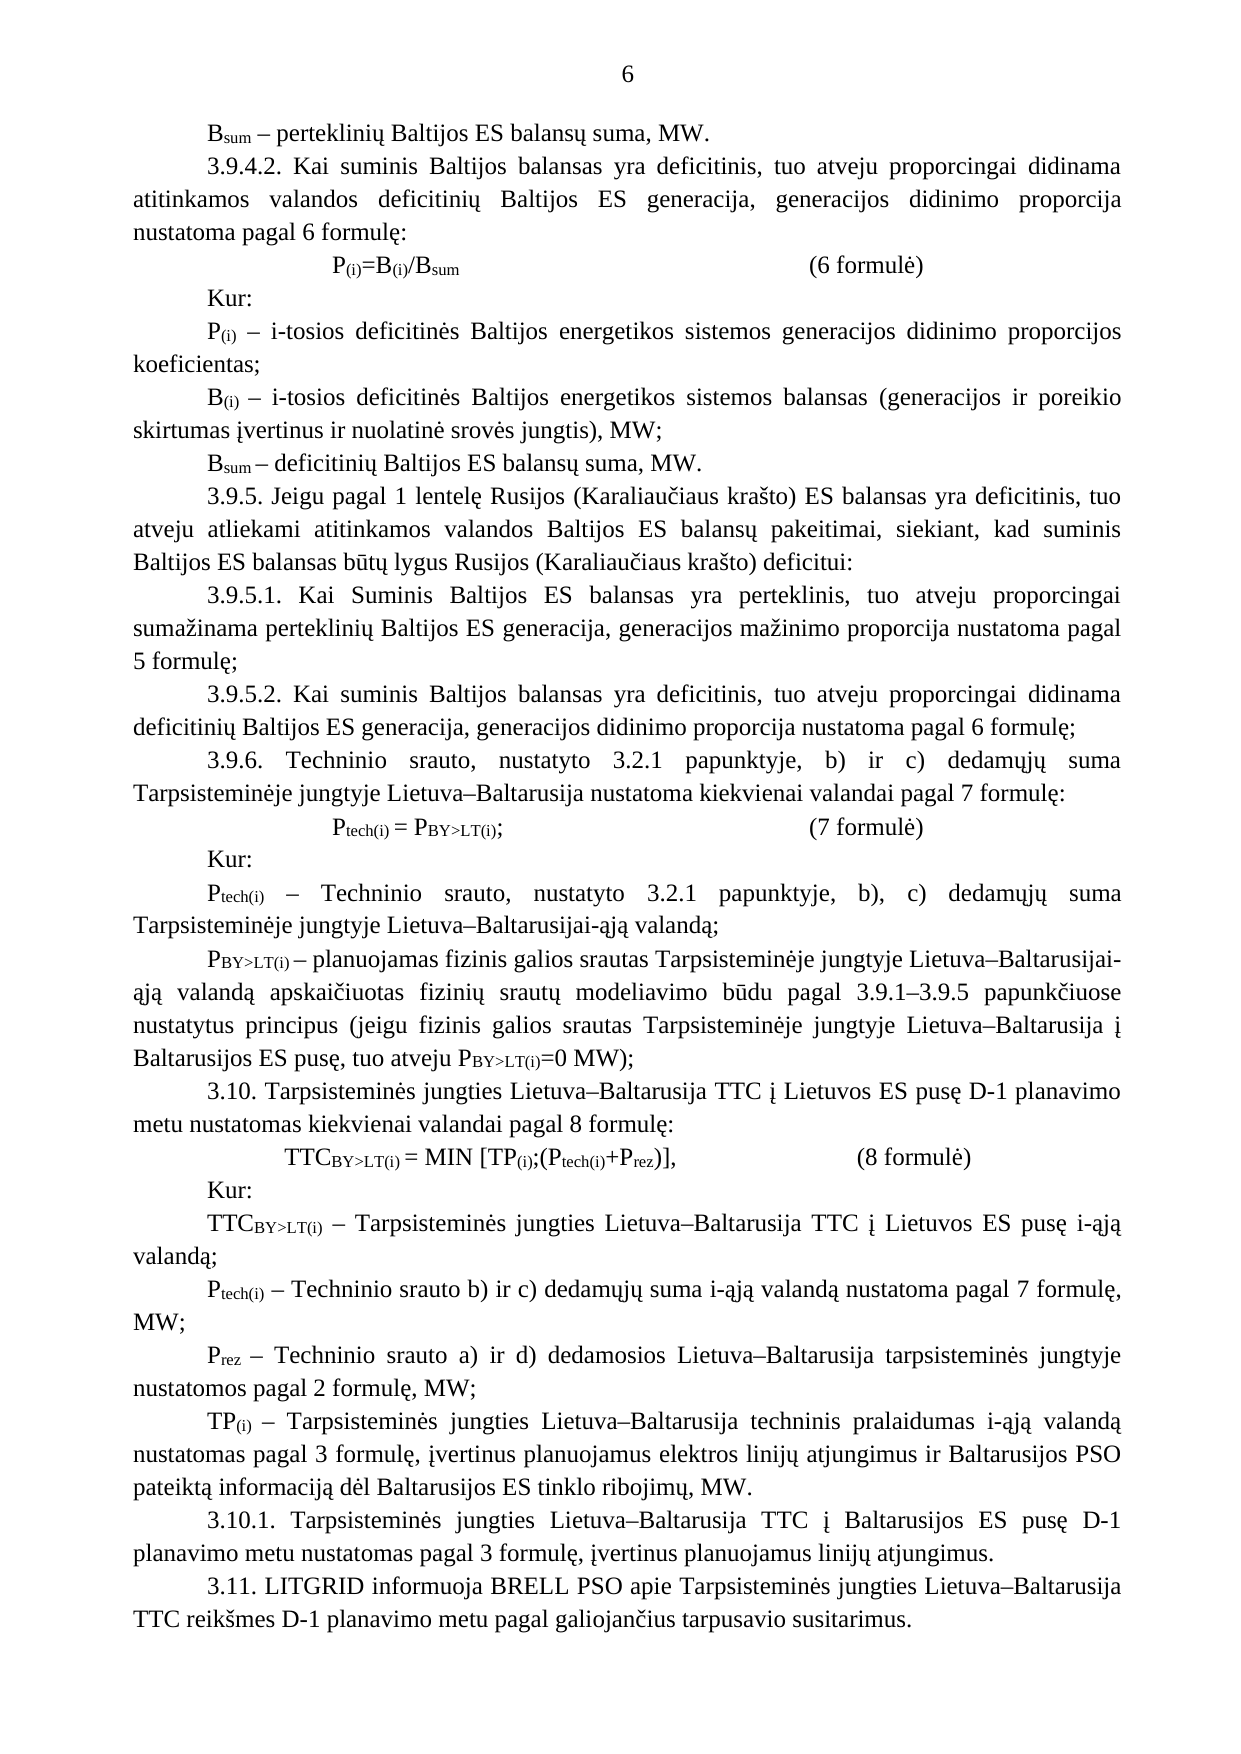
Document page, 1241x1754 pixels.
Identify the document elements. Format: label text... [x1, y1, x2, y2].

text 3.11. LITGRID informuoja BRELL PSO apie Tarpsisteminės jungties Lietuva–Baltarusija TTC reikšmes D-1 planavimo metu pagal galiojančius tarpusavio susitarimus. [133, 1571, 1122, 1633]
text Kur: [133, 1175, 1122, 1203]
text Ptech(i) = PBY>LT(i); (7 formulė) [133, 812, 1122, 840]
text 3.9.6. Techninio srauto, nustatyto 3.2.1 papunktyje, b) ir c) dedamųjų suma Tarpsisteminėje jungtyje Lietuva–Baltarusija nustatoma kiekvienai valandai pagal 7 formulę: [133, 746, 1122, 807]
text TTCBY>LT(i) – Tarpsisteminės jungties Lietuva–Baltarusija TTC į Lietuvos ES pusę i-ąją valandą; [133, 1208, 1122, 1269]
text 3.9.5. Jeigu pagal 1 lentelę Rusijos (Karaliaučiaus krašto) ES balansas yra deficitinis, tuo atveju atliekami atitinkamos valandos Baltijos ES balansų pakeitimai, siekiant, kad suminis Baltijos ES balansas būtų lygus Rusijos (Karaliaučiaus krašto) deficitui: [133, 481, 1122, 576]
text B(i) – i-tosios deficitinės Baltijos energetikos sistemos balansas (generacijos ir poreikio skirtumas įvertinus ir nuolatinė srovės jungtis), MW; [133, 382, 1122, 444]
text Bsum – perteklinių Baltijos ES balansų suma, MW. [133, 118, 1122, 147]
text P(i)=B(i)/Bsum (6 formulė) [133, 250, 1122, 279]
text Ptech(i) – Techninio srauto b) ir c) dedamųjų suma i-ąją valandą nustatoma pagal 7 formulę, MW; [133, 1274, 1122, 1336]
text 3.10.1. Tarpsisteminės jungties Lietuva–Baltarusija TTC į Baltarusijos ES pusę D-1 planavimo metu nustatomas pagal 3 formulę, įvertinus planuojamus linijų atjungimus. [133, 1505, 1122, 1567]
text Prez – Techninio srauto a) ir d) dedamosios Lietuva–Baltarusija tarpsisteminės jungtyje nustatomos pagal 2 formulę, MW; [133, 1340, 1122, 1402]
text Bsum – deficitinių Baltijos ES balansų suma, MW. [133, 448, 1122, 477]
text PBY>LT(i) – planuojamas fizinis galios srautas Tarpsisteminėje jungtyje Lietuva–Baltarusijai-ąją valandą apskaičiuotas fizinių srautų modeliavimo būdu pagal 3.9.1‒3.9.5 papunkčiuose nustatytus principus (jeigu fizinis galios srautas Tarpsisteminėje jungtyje Lietuva–Baltarusija į Baltarusijos ES pusę, tuo atveju PBY>LT(i)=0 MW); [133, 944, 1122, 1071]
text TP(i) – Tarpsisteminės jungties Lietuva–Baltarusija techninis pralaidumas i-ąją valandą nustatomas pagal 3 formulę, įvertinus planuojamus elektros linijų atjungimus ir Baltarusijos PSO pateiktą informaciją dėl Baltarusijos ES tinklo ribojimų, MW. [133, 1406, 1122, 1501]
text 3.9.5.1. Kai Suminis Baltijos ES balansas yra perteklinis, tuo atveju proporcingai sumažinama perteklinių Baltijos ES generacija, generacijos mažinimo proporcija nustatoma pagal 5 formulę; [133, 580, 1122, 675]
text Kur: [133, 283, 1122, 312]
text 3.9.4.2. Kai suminis Baltijos balansas yra deficitinis, tuo atveju proporcingai didinama atitinkamos valandos deficitinių Baltijos ES generacija, generacijos didinimo proporcija nustatoma pagal 6 formulę: [133, 151, 1122, 246]
text P(i) – i-tosios deficitinės Baltijos energetikos sistemos generacijos didinimo proporcijos koeficientas; [133, 316, 1122, 378]
text TTCBY>LT(i) = MIN [TP(i);(Ptech(i)+Prez)], (8 formulė) [133, 1142, 1122, 1171]
text 3.10. Tarpsisteminės jungties Lietuva–Baltarusija TTC į Lietuvos ES pusę D-1 planavimo metu nustatomas kiekvienai valandai pagal 8 formulę: [133, 1076, 1122, 1137]
text Ptech(i) – Techninio srauto, nustatyto 3.2.1 papunktyje, b), c) dedamųjų suma Tarpsisteminėje jungtyje Lietuva–Baltarusijai-ąją valandą; [133, 878, 1122, 939]
text 3.9.5.2. Kai suminis Baltijos balansas yra deficitinis, tuo atveju proporcingai didinama deficitinių Baltijos ES generacija, generacijos didinimo proporcija nustatoma pagal 6 formulę; [133, 679, 1122, 741]
text Kur: [133, 844, 1122, 873]
